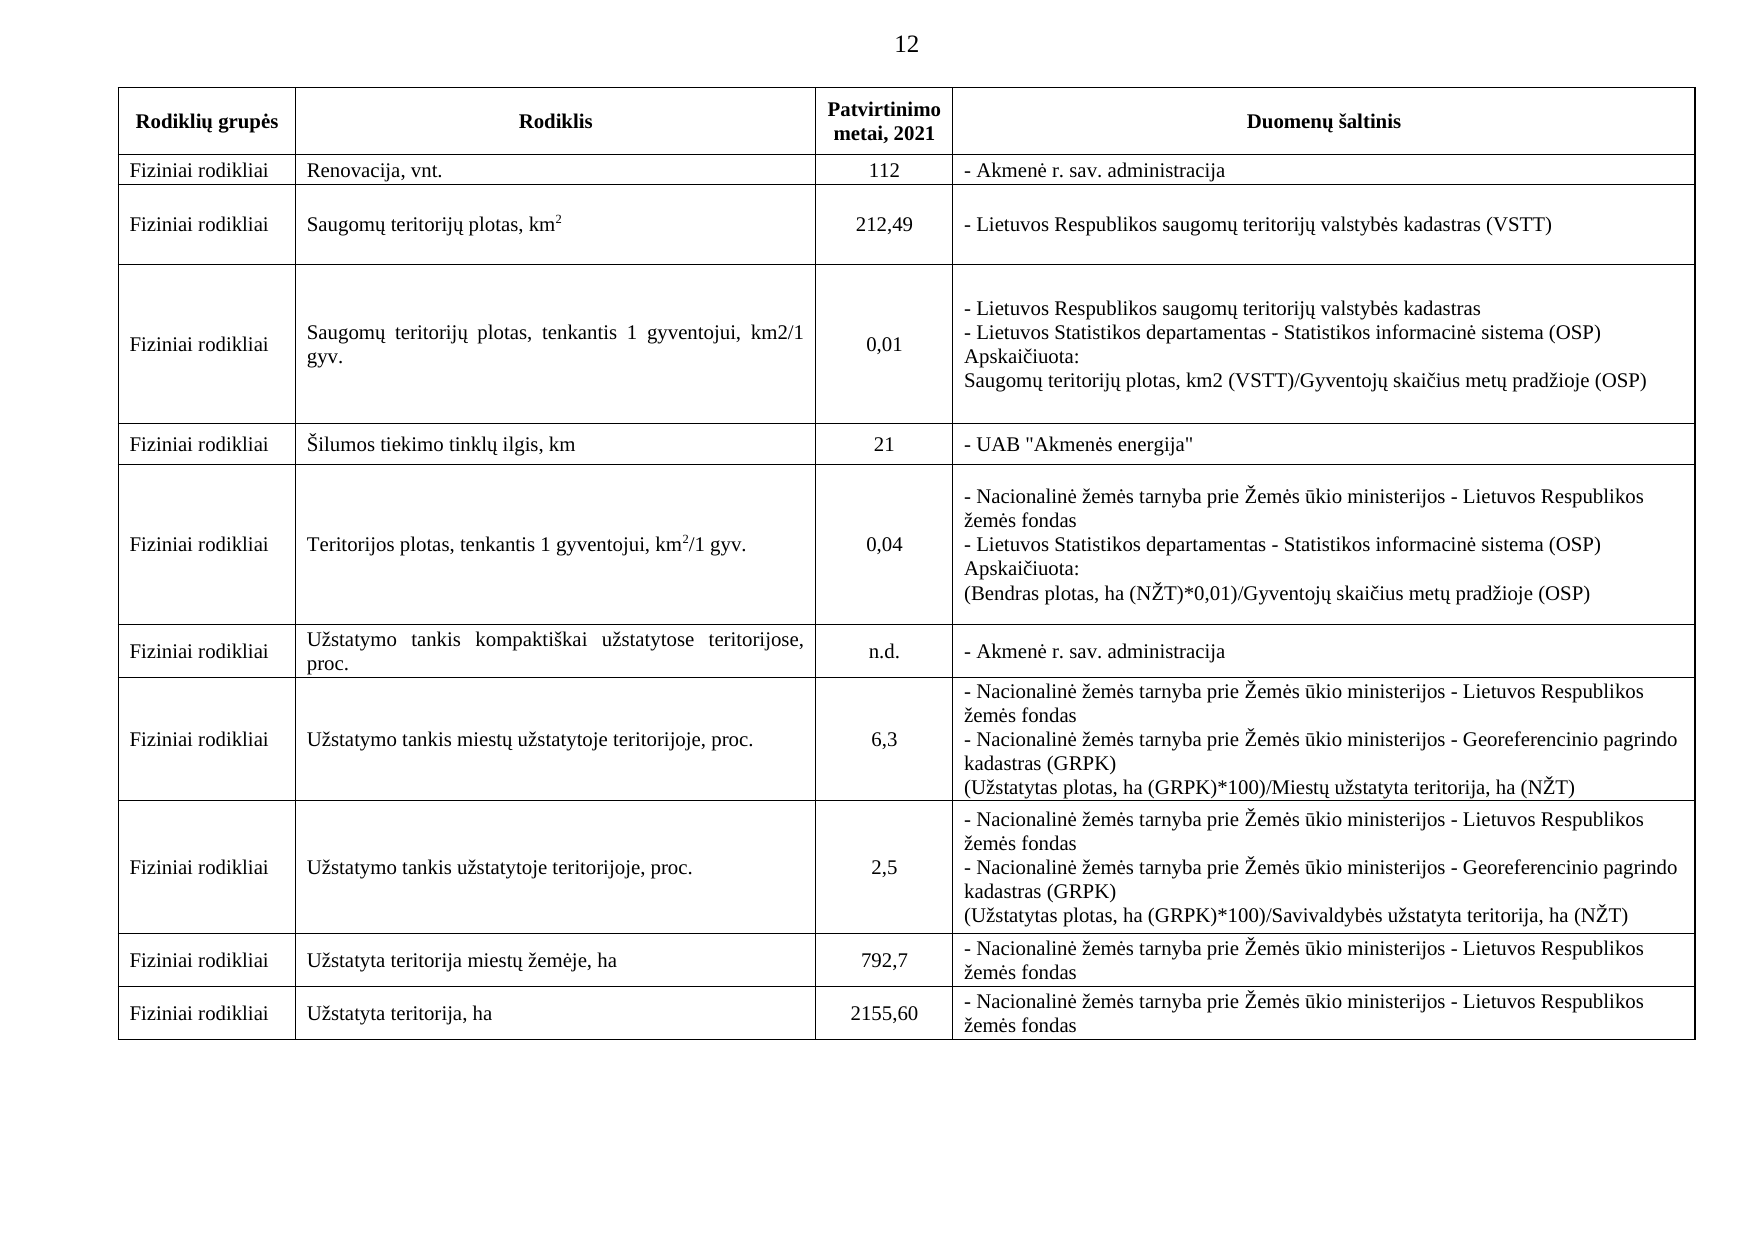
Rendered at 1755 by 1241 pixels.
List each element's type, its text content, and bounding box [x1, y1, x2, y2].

table_header Rodiklis [296, 88, 815, 154]
table_cell Užstatyta teritorija, ha [296, 987, 815, 1039]
table_cell Užstatymo tankis kompaktiškai užstatytose teritorijose, proc. [296, 625, 815, 677]
table_cell Fiziniai rodikliai [119, 801, 295, 933]
table_header Duomenų šaltinis [953, 88, 1694, 154]
table_cell Renovacija, vnt. [296, 155, 815, 184]
table_cell Saugomų teritorijų plotas, km2 [296, 185, 815, 263]
table_cell - UAB "Akmenės energija" [953, 424, 1694, 464]
table_cell - Lietuvos Respublikos saugomų teritorijų valstybės kadastras - Lietuvos Statistikos departamentas - Statistikos informacinė sistema (OSP) Apskaičiuota: Saugomų teritorijų plotas, km2 (VSTT)/Gyventojų skaičius metų pradžioje (OSP) [953, 265, 1694, 423]
table_cell 21 [816, 424, 952, 464]
table_cell 6,3 [816, 678, 952, 800]
table_cell Fiziniai rodikliai [119, 424, 295, 464]
table_header Patvirtinimo metai, 2021 [816, 88, 952, 154]
table_cell 0,01 [816, 265, 952, 423]
table_cell Fiziniai rodikliai [119, 265, 295, 423]
table_cell - Lietuvos Respublikos saugomų teritorijų valstybės kadastras (VSTT) [953, 185, 1694, 263]
table_cell Fiziniai rodikliai [119, 155, 295, 184]
table_cell - Akmenė r. sav. administracija [953, 155, 1694, 184]
table_cell - Nacionalinė žemės tarnyba prie Žemės ūkio ministerijos - Lietuvos Respublikos žemės fondas [953, 934, 1694, 986]
table_header Rodiklių grupės [119, 88, 295, 154]
table_cell Užstatymo tankis miestų užstatytoje teritorijoje, proc. [296, 678, 815, 800]
table_cell 112 [816, 155, 952, 184]
table_cell 0,04 [816, 465, 952, 623]
table_cell Saugomų teritorijų plotas, tenkantis 1 gyventojui, km2/1 gyv. [296, 265, 815, 423]
table_cell Fiziniai rodikliai [119, 934, 295, 986]
table_cell Užstatymo tankis užstatytoje teritorijoje, proc. [296, 801, 815, 933]
table_cell - Nacionalinė žemės tarnyba prie Žemės ūkio ministerijos - Lietuvos Respublikos žemės fondas - Nacionalinė žemės tarnyba prie Žemės ūkio ministerijos - Georeferencinio pagrindo kadastras (GRPK) (Užstatytas plotas, ha (GRPK)*100)/Miestų užstatyta teritorija, ha (NŽT) [953, 678, 1694, 800]
table_cell n.d. [816, 625, 952, 677]
table_cell Fiziniai rodikliai [119, 678, 295, 800]
table_cell 2155,60 [816, 987, 952, 1039]
table_cell 212,49 [816, 185, 952, 263]
table_cell Užstatyta teritorija miestų žemėje, ha [296, 934, 815, 986]
table_cell - Nacionalinė žemės tarnyba prie Žemės ūkio ministerijos - Lietuvos Respublikos žemės fondas - Nacionalinė žemės tarnyba prie Žemės ūkio ministerijos - Georeferencinio pagrindo kadastras (GRPK) (Užstatytas plotas, ha (GRPK)*100)/Savivaldybės užstatyta teritorija, ha (NŽT) [953, 801, 1694, 933]
table_cell Teritorijos plotas, tenkantis 1 gyventojui, km2/1 gyv. [296, 465, 815, 623]
table_cell Šilumos tiekimo tinklų ilgis, km [296, 424, 815, 464]
table_cell Fiziniai rodikliai [119, 185, 295, 263]
table_cell 2,5 [816, 801, 952, 933]
table_cell 792,7 [816, 934, 952, 986]
table_cell - Nacionalinė žemės tarnyba prie Žemės ūkio ministerijos - Lietuvos Respublikos žemės fondas - Lietuvos Statistikos departamentas - Statistikos informacinė sistema (OSP) Apskaičiuota: (Bendras plotas, ha (NŽT)*0,01)/Gyventojų skaičius metų pradžioje (OSP) [953, 465, 1694, 623]
table_cell Fiziniai rodikliai [119, 465, 295, 623]
table_cell - Akmenė r. sav. administracija [953, 625, 1694, 677]
table_cell - Nacionalinė žemės tarnyba prie Žemės ūkio ministerijos - Lietuvos Respublikos žemės fondas [953, 987, 1694, 1039]
table_cell Fiziniai rodikliai [119, 987, 295, 1039]
table_cell Fiziniai rodikliai [119, 625, 295, 677]
